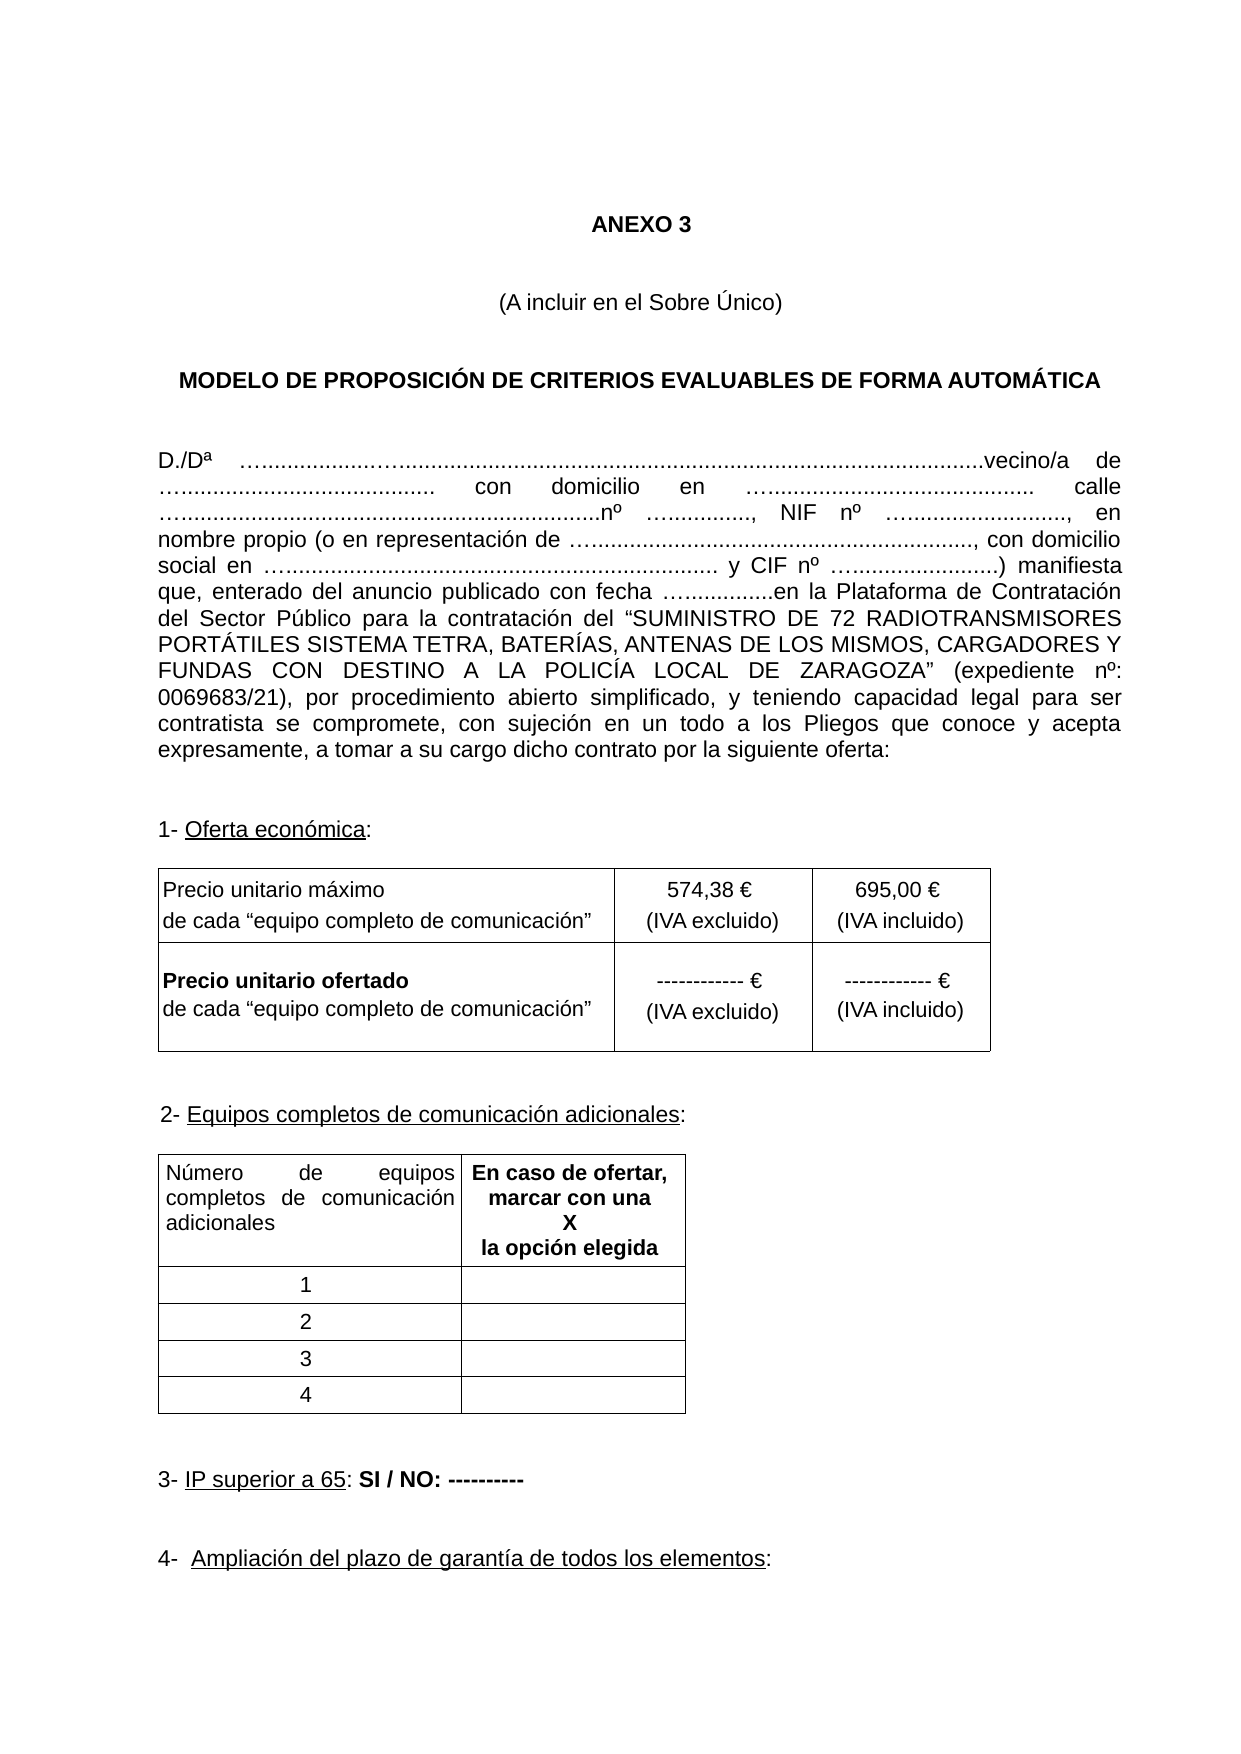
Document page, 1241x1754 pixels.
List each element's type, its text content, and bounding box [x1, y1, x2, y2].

table_header 574,38 € (IVA excluido) [615, 869, 812, 942]
text 3- IP superior a 65: SI / NO: ---------- [158, 1466, 1122, 1492]
table_cell ------------ € (IVA incluido) [813, 943, 990, 1051]
table_cell 1 [159, 1267, 461, 1303]
table_cell [462, 1267, 685, 1303]
table_header Número de equipos completos de comunicación adicionales [159, 1155, 461, 1266]
text MODELO DE PROPOSICIÓN DE CRITERIOS EVALUABLES DE FORMA AUTOMÁTICA [158, 367, 1122, 394]
table_cell Precio unitario ofertado de cada “equipo completo de comunicación” [159, 943, 614, 1051]
table_header En caso de ofertar, marcar con una X la opción elegida [462, 1155, 685, 1266]
table_cell 2 [159, 1304, 461, 1340]
list 2- Equipos completos de comunicación adicionales: [160, 1101, 1122, 1127]
text (A incluir en el Sobre Único) [159, 288, 1122, 315]
text D./Dª …..................…............................................................................................vecino/a de …........................................ con domicilio en ….......................................... calle …..................................................................nº …............., NIF nº …........................., en nombre propio (o en representación de …............................................................, con domicilio social en ….................................................................... y CIF nº ….......................) manifiesta que, enterado del anuncio publicado con fecha …..............en la Plataforma de Contratación del Sector Público para la contratación del “SUMINISTRO DE 72 RADIOTRANSMISORES PORTÁTILES SISTEMA TETRA, BATERÍAS, ANTENAS DE LOS MISMOS, CARGADORES Y FUNDAS CON DESTINO A LA POLICÍA LOCAL DE ZARAGOZA” (expediente nº: 0069683/21), por procedimiento abierto simplificado, y teniendo capacidad legal para ser contratista se compromete, con sujeción en un todo a los Pliegos que conoce y acepta expresamente, a tomar a su cargo dicho contrato por la siguiente oferta: [158, 447, 1122, 763]
text ANEXO 3 [160, 211, 1122, 237]
table_cell [462, 1341, 685, 1376]
table_cell [462, 1377, 685, 1413]
table_cell ------------ € (IVA excluido) [615, 943, 812, 1051]
table_cell [462, 1304, 685, 1340]
table_header Precio unitario máximo de cada “equipo completo de comunicación” [159, 869, 614, 942]
text 1- Oferta económica: [158, 816, 1122, 842]
table_cell 3 [159, 1341, 461, 1376]
table_cell 4 [159, 1377, 461, 1413]
text 4- Ampliación del plazo de garantía de todos los elementos: [158, 1545, 1122, 1571]
table_header 695,00 € (IVA incluido) [813, 869, 990, 942]
